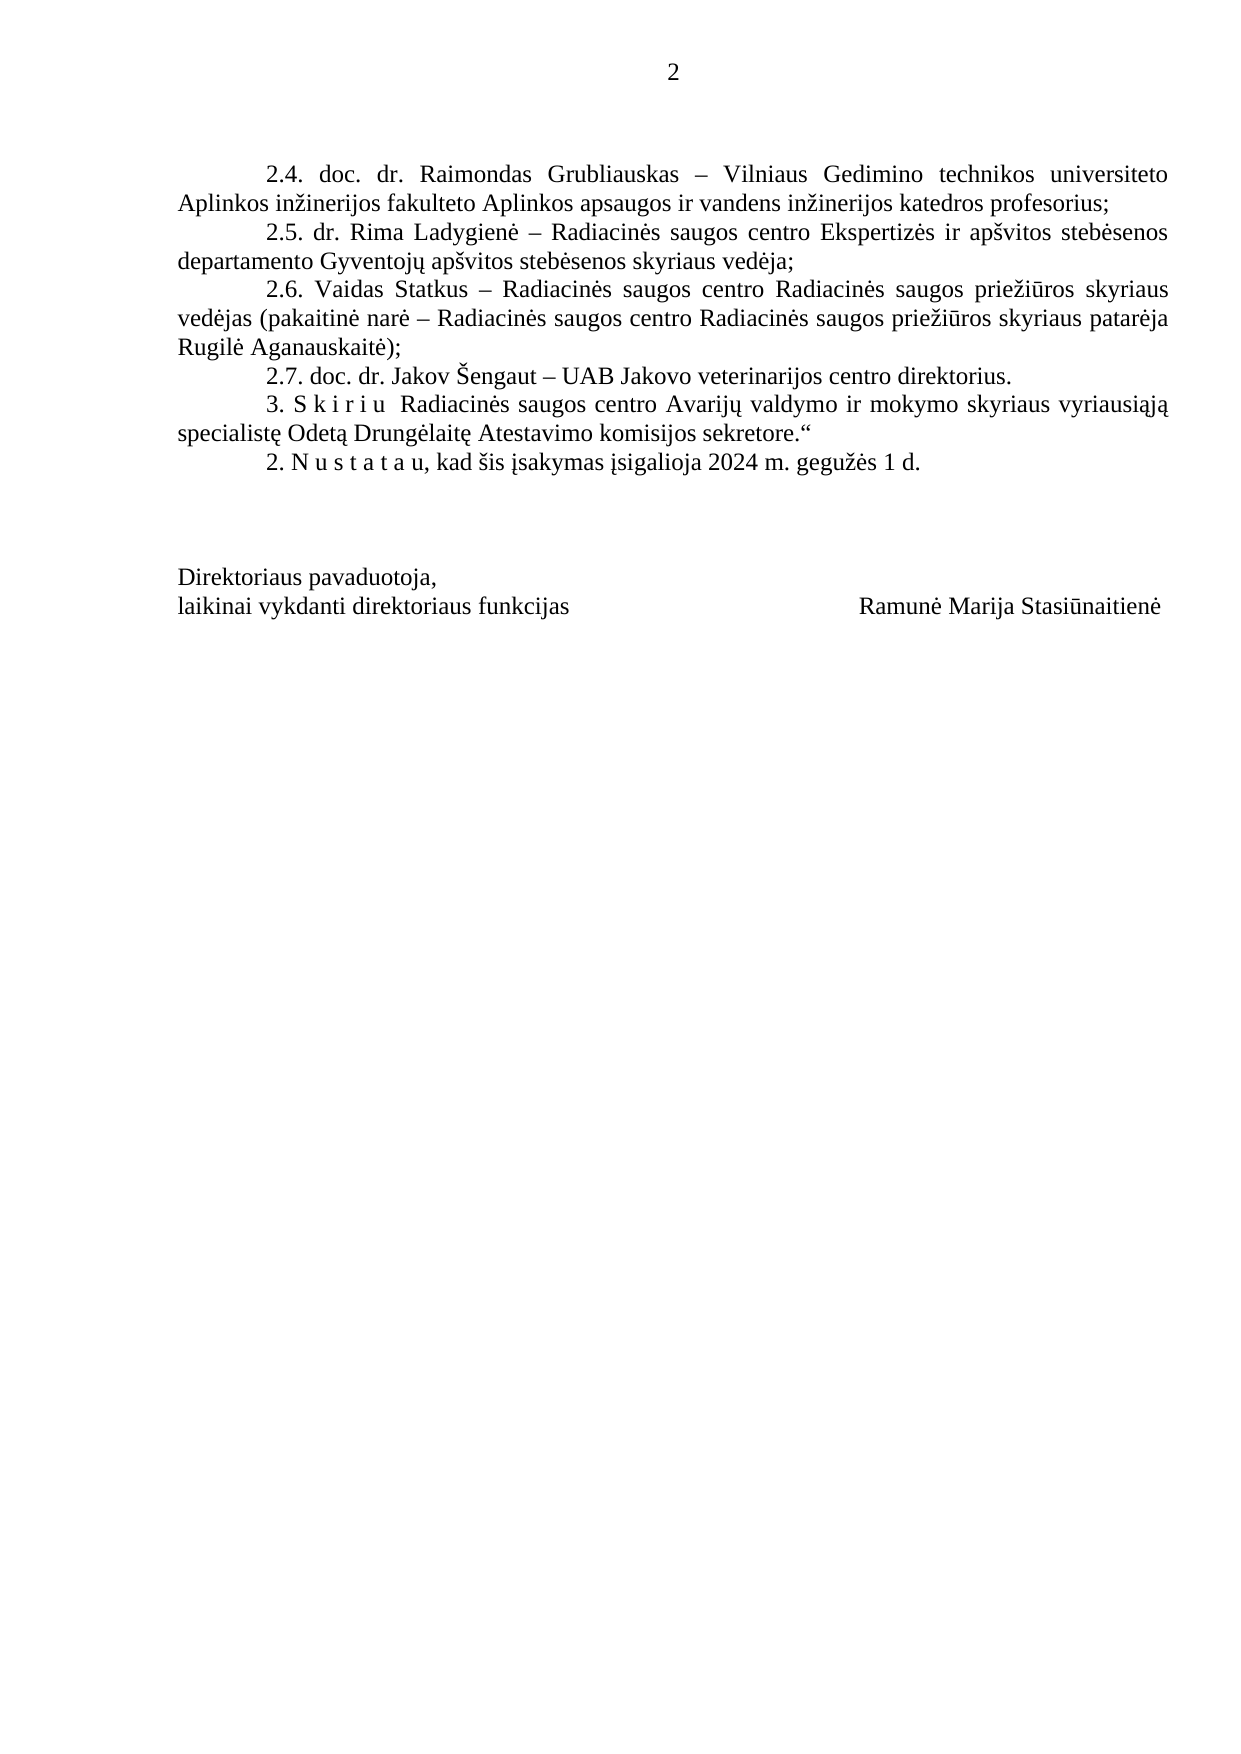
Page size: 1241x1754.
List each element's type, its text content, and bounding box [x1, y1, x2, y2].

text 2. Nustatau, kad šis įsakymas įsigalioja 2024 m. gegužės 1 d. [177, 447, 1169, 476]
text 3. Skiriu Radiacinės saugos centro Avarijų valdymo ir mokymo skyriaus vyriausiąją specialistę Odetą Drungėlaitę Atestavimo komisijos sekretore.“ [177, 389, 1169, 447]
text Direktoriaus pavaduotoja, [177, 562, 1169, 591]
text 2.5. dr. Rima Ladygienė – Radiacinės saugos centro Ekspertizės ir apšvitos stebėsenos departamento Gyventojų apšvitos stebėsenos skyriaus vedėja; [177, 217, 1169, 274]
text 2.7. doc. dr. Jakov Šengaut – UAB Jakovo veterinarijos centro direktorius. [177, 361, 1169, 389]
text laikinai vykdanti direktoriaus funkcijas Ramunė Marija Stasiūnaitienė [177, 591, 1169, 619]
text 2.4. doc. dr. Raimondas Grubliauskas – Vilniaus Gedimino technikos universiteto Aplinkos inžinerijos fakulteto Aplinkos apsaugos ir vandens inžinerijos katedros profesorius; [177, 159, 1169, 217]
text 2.6. Vaidas Statkus – Radiacinės saugos centro Radiacinės saugos priežiūros skyriaus vedėjas (pakaitinė narė – Radiacinės saugos centro Radiacinės saugos priežiūros skyriaus patarėja Rugilė Aganauskaitė); [177, 274, 1169, 361]
